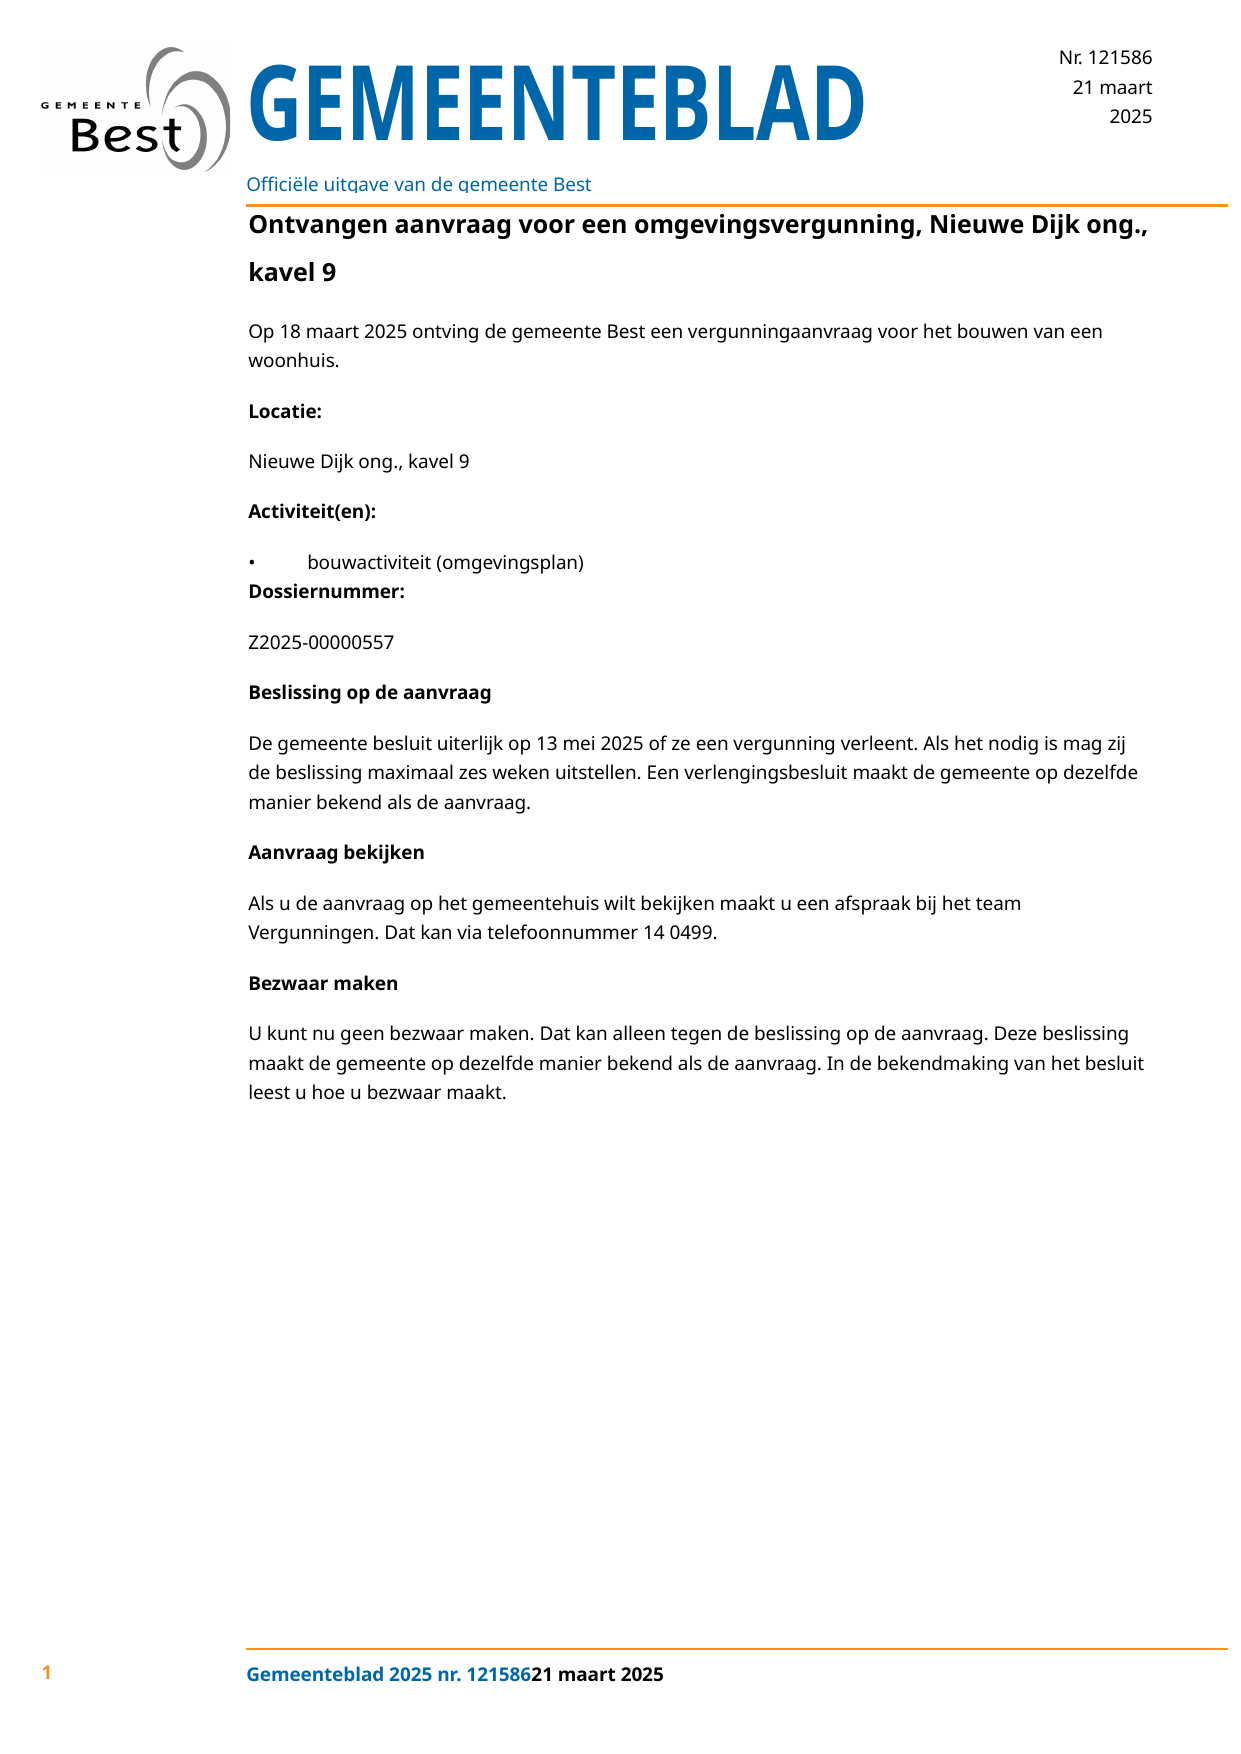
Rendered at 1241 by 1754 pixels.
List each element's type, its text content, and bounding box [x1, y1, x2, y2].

picture [41, 47, 231, 172]
text Nieuwe Dijk ong., kavel 9 [248, 448, 1152, 474]
text Z2025-00000557 [248, 629, 1152, 655]
text Aanvraag bekijken [248, 839, 1152, 865]
text Als u de aanvraag op het gemeentehuis wilt bekijken maakt u een afspraak bij het team Vergunningen. Dat kan via telefoonnummer 14 0499. [248, 890, 1152, 945]
text Activiteit(en): [248, 499, 1152, 524]
text Dossiernummer: [248, 579, 1152, 604]
text De gemeente besluit uiterlijk op 13 mei 2025 of ze een vergunning verleent. Als het nodig is mag zij de beslissing maximaal zes weken uitstellen. Een verlengingsbesluit maakt de gemeente op dezelfde manier bekend als de aanvraag. [248, 730, 1152, 815]
text Op 18 maart 2025 ontving de gemeente Best een vergunningaanvraag voor het bouwen van een woonhuis. [248, 318, 1152, 373]
text U kunt nu geen bezwaar maken. Dat kan alleen tegen de beslissing op de aanvraag. Deze beslissing maakt de gemeente op dezelfde manier bekend als de aanvraag. In de bekendmaking van het besluit leest u hoe u bezwaar maakt. [248, 1020, 1152, 1105]
text Ontvangen aanvraag voor een omgevingsvergunning, Nieuwe Dijk ong., kavel 9 [248, 207, 1152, 288]
text Bezwaar maken [248, 970, 1152, 996]
text Beslissing op de aanvraag [248, 679, 1152, 705]
text Locatie: [248, 398, 1152, 424]
list bouwactiviteit (omgevingsplan) [248, 549, 1152, 575]
